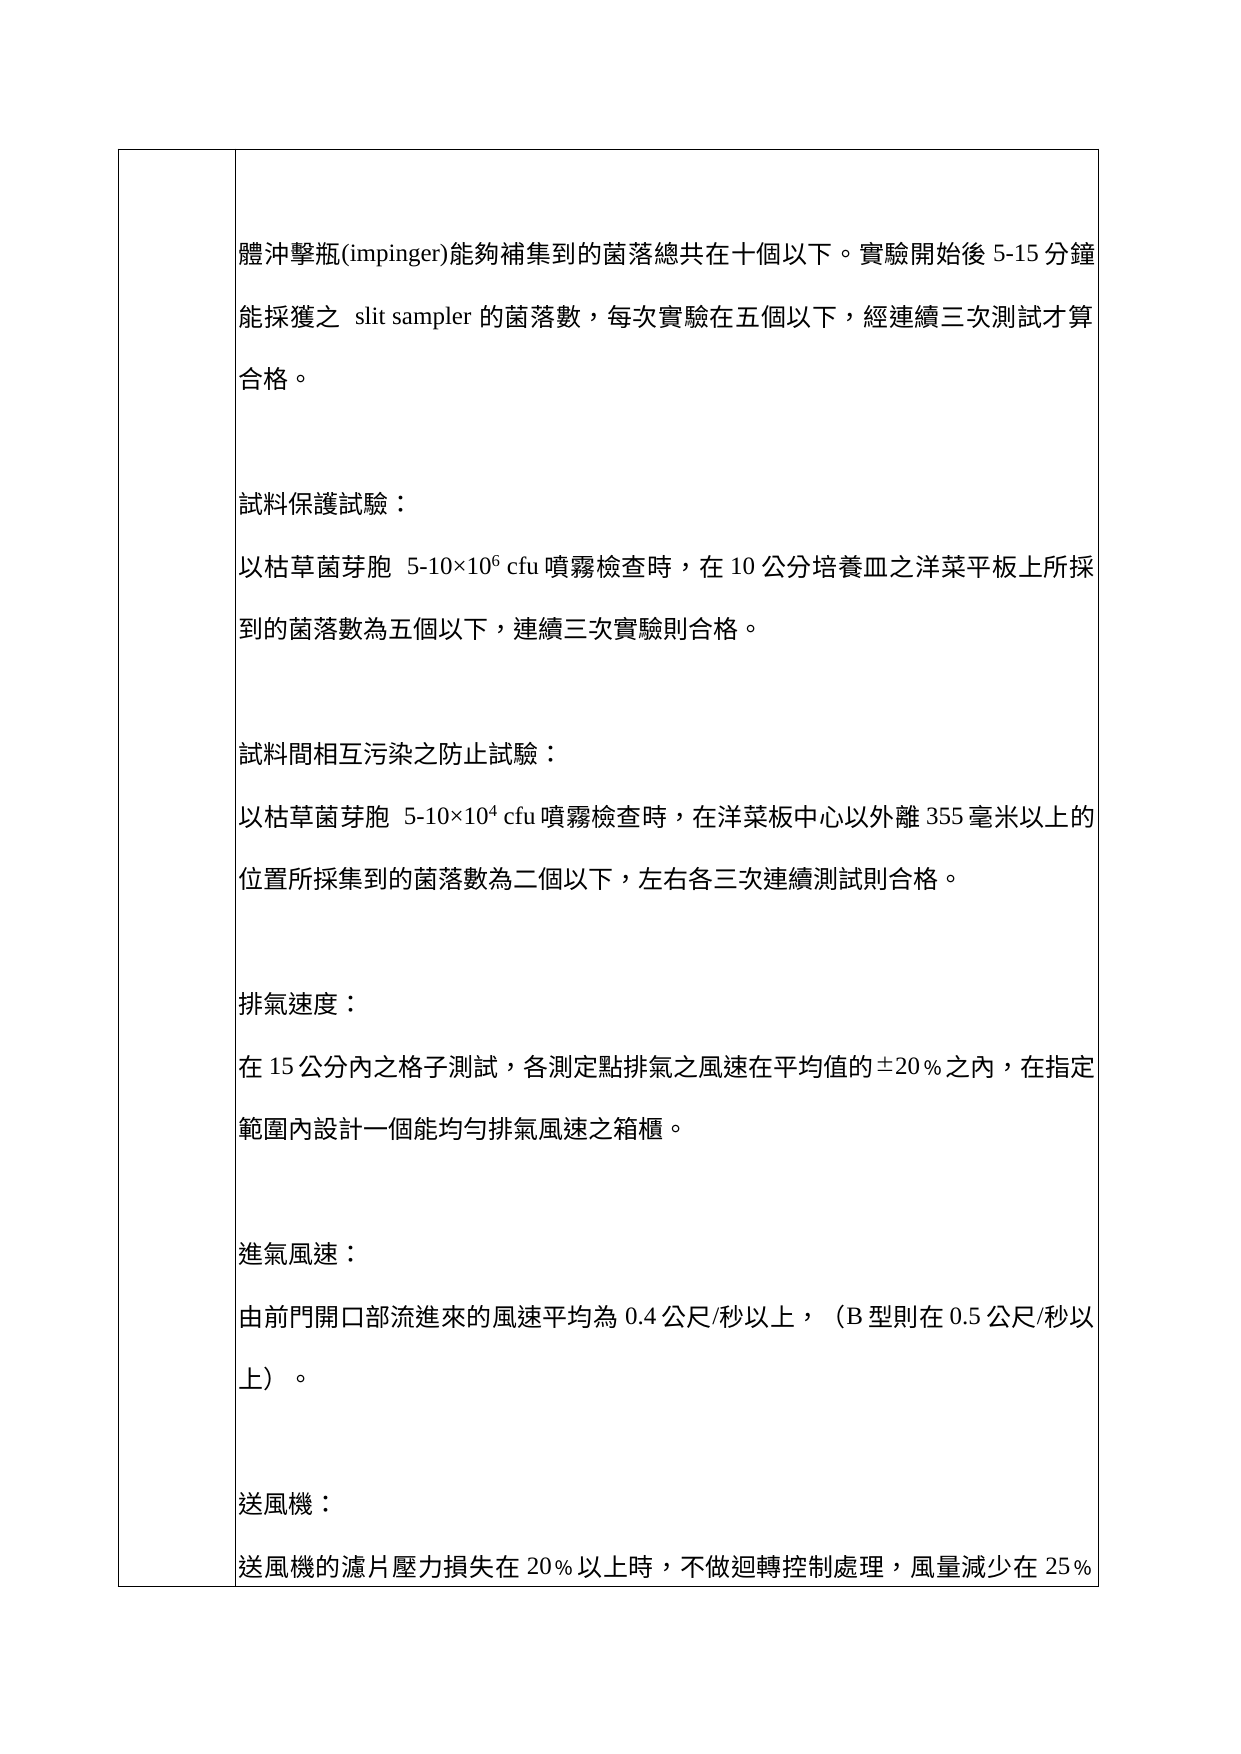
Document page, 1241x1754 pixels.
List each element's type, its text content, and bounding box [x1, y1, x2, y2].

table_cell [119, 150, 235, 1586]
table_cell 體沖擊瓶(impinger)能夠補集到的菌落總共在十個以下。實驗開始後5-15分鐘能採獲之 slit sampler 的菌落數，每次實驗在五個以下，經連續三次測試才算合格。 試料保護試驗： 以枯草菌芽胞 5-10×106 cfu噴霧檢查時，在10公分培養皿之洋菜平板上所採到的菌落數為五個以下，連續三次實驗則合格。 試料間相互污染之防止試驗： 以枯草菌芽胞 5-10×104 cfu噴霧檢查時，在洋菜板中心以外離355毫米以上的位置所採集到的菌落數為二個以下，左右各三次連續測試則合格。 排氣速度： 在15公分內之格子測試，各測定點排氣之風速在平均值的20﹪之內，在指定範圍內設計一個能均勻排氣風速之箱櫃。 進氣風速： 由前門開口部流進來的風速平均為0.4公尺/秒以上，（B型則在0.5公尺/秒以上）。 送風機： 送風機的濾片壓力損失在20﹪以上時，不做迴轉控制處理，風量減少在25﹪ [236, 150, 1098, 1586]
